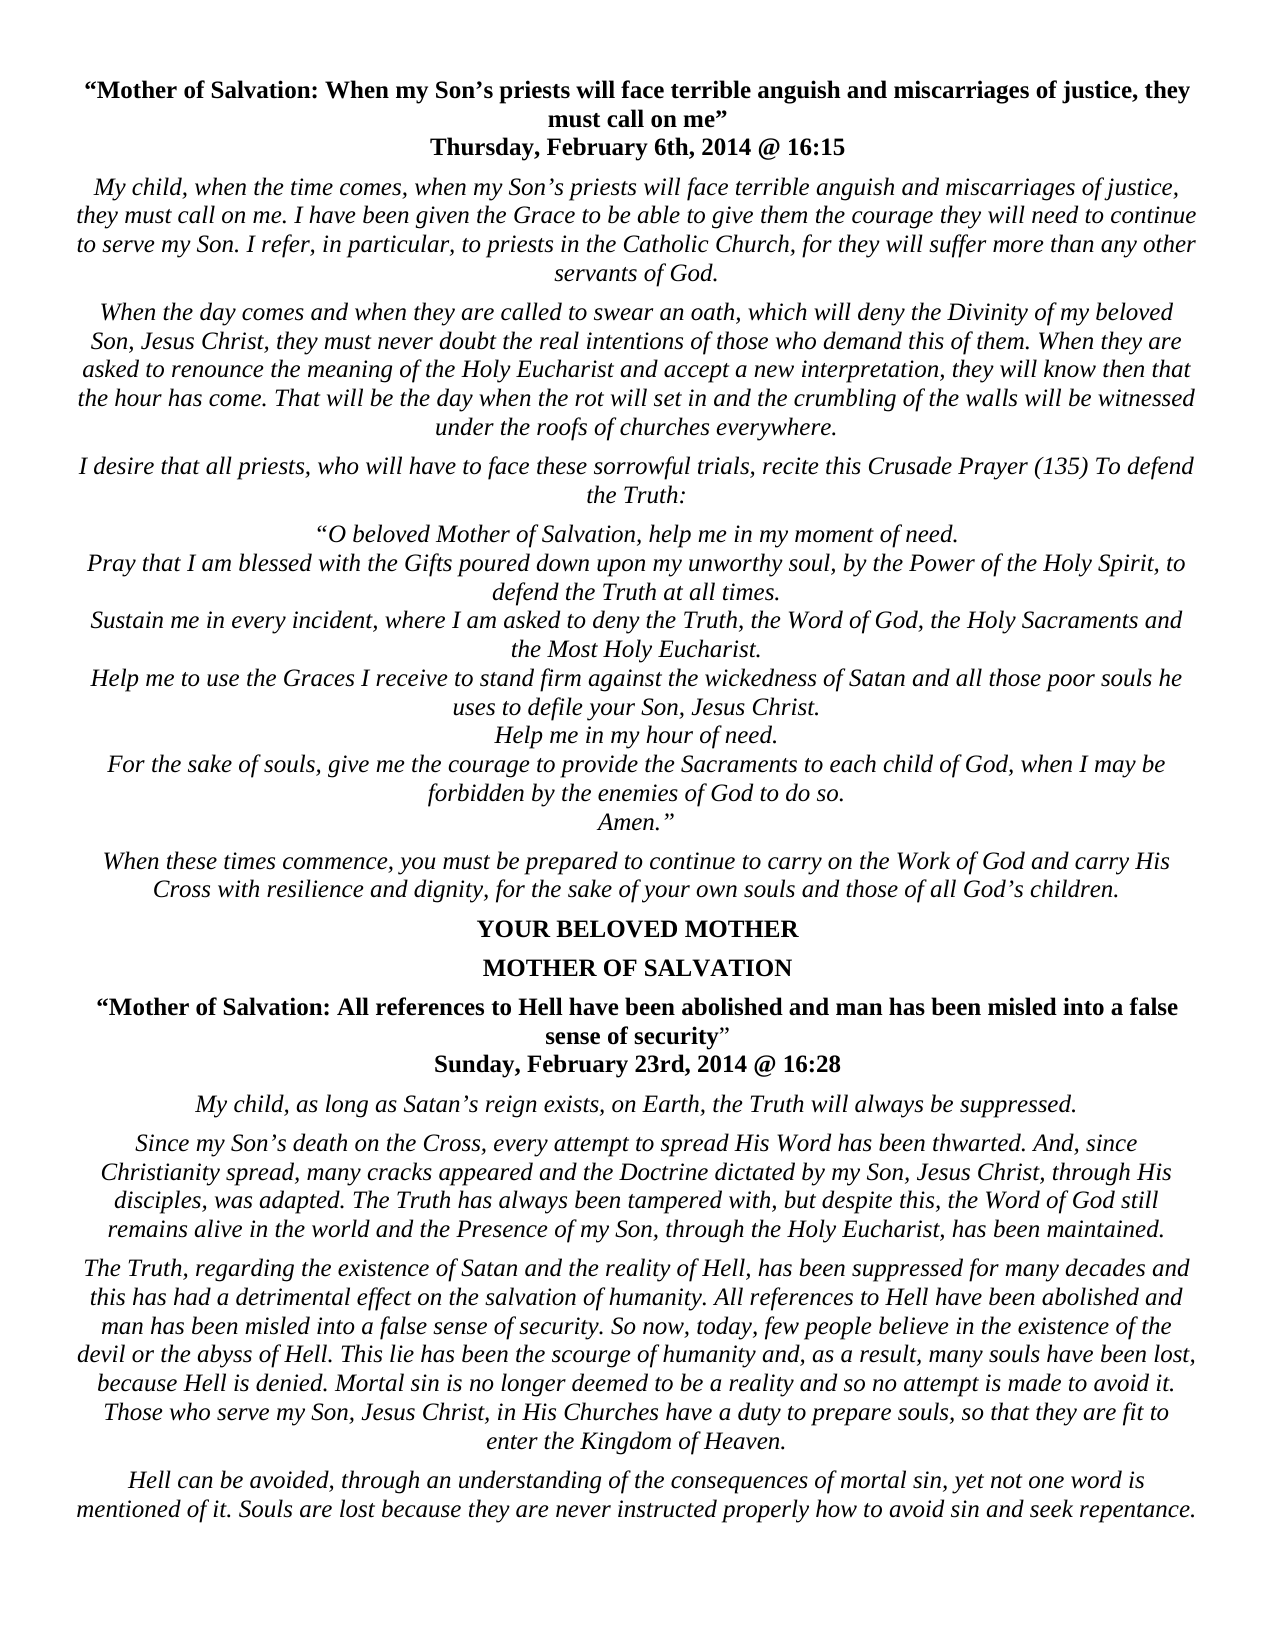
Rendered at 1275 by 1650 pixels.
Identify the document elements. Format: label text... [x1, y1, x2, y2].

text Hell can be avoided, through an understanding of the consequences of mortal sin, yet not one word is mentioned of it. Souls are lost because they are never instructed properly how to avoid sin and seek repentance. [75, 1465, 1200, 1522]
text YOUR BELOVED MOTHER [75, 914, 1200, 942]
text My child, when the time comes, when my Son’s priests will face terrible anguish and miscarriages of justice, they must call on me. I have been given the Grace to be able to give them the courage they will need to continue to serve my Son. I refer, in particular, to priests in the Catholic Church, for they will suffer more than any other servants of God. [75, 172, 1200, 287]
text When these times commence, you must be prepared to continue to carry on the Work of God and carry His Cross with resilience and dignity, for the sake of your own souls and those of all God’s children. [75, 846, 1200, 903]
text Since my Son’s death on the Cross, every attempt to spread His Word has been thwarted. And, since Christianity spread, many cracks appeared and the Doctrine dictated by my Son, Jesus Christ, through His disciples, was adapted. The Truth has always been tampered with, but despite this, the Word of God still remains alive in the world and the Presence of my Son, through the Holy Eucharist, has been maintained. [75, 1128, 1200, 1243]
text MOTHER OF SALVATION [75, 953, 1200, 982]
text “Mother of Salvation: All references to Hell have been abolished and man has been misled into a false sense of security” Sunday, February 23rd, 2014 @ 16:28 [75, 992, 1200, 1078]
text “Mother of Salvation: When my Son’s priests will face terrible anguish and miscarriages of justice, they must call on me” Thursday, February 6th, 2014 @ 16:15 [75, 75, 1200, 161]
text The Truth, regarding the existence of Satan and the reality of Hell, has been suppressed for many decades and this has had a detrimental effect on the salvation of humanity. All references to Hell have been abolished and man has been misled into a false sense of security. So now, today, few people believe in the existence of the devil or the abyss of Hell. This lie has been the scourge of humanity and, as a result, many souls have been lost, because Hell is denied. Mortal sin is no longer deemed to be a reality and so no attempt is made to avoid it. Those who serve my Son, Jesus Christ, in His Churches have a duty to prepare souls, so that they are fit to enter the Kingdom of Heaven. [75, 1253, 1200, 1454]
text I desire that all priests, who will have to face these sorrowful trials, recite this Crusade Prayer (135) To defend the Truth: [75, 451, 1200, 509]
text When the day comes and when they are called to swear an oath, which will deny the Divinity of my beloved Son, Jesus Christ, they must never doubt the real intentions of those who demand this of them. When they are asked to renounce the meaning of the Holy Eucharist and accept a new interpretation, they will know then that the hour has come. That will be the day when the rot will set in and the crumbling of the walls will be witnessed under the roofs of churches everywhere. [75, 297, 1200, 441]
text My child, as long as Satan’s reign exists, on Earth, the Truth will always be suppressed. [75, 1089, 1200, 1117]
text “O beloved Mother of Salvation, help me in my moment of need. Pray that I am blessed with the Gifts poured down upon my unworthy soul, by the Power of the Holy Spirit, to defend the Truth at all times. Sustain me in every incident, where I am asked to deny the Truth, the Word of God, the Holy Sacraments and the Most Holy Eucharist. Help me to use the Graces I receive to stand firm against the wickedness of Satan and all those poor souls he uses to defile your Son, Jesus Christ. Help me in my hour of need. For the sake of souls, give me the courage to provide the Sacraments to each child of God, when I may be forbidden by the enemies of God to do so. Amen.” [75, 519, 1200, 835]
